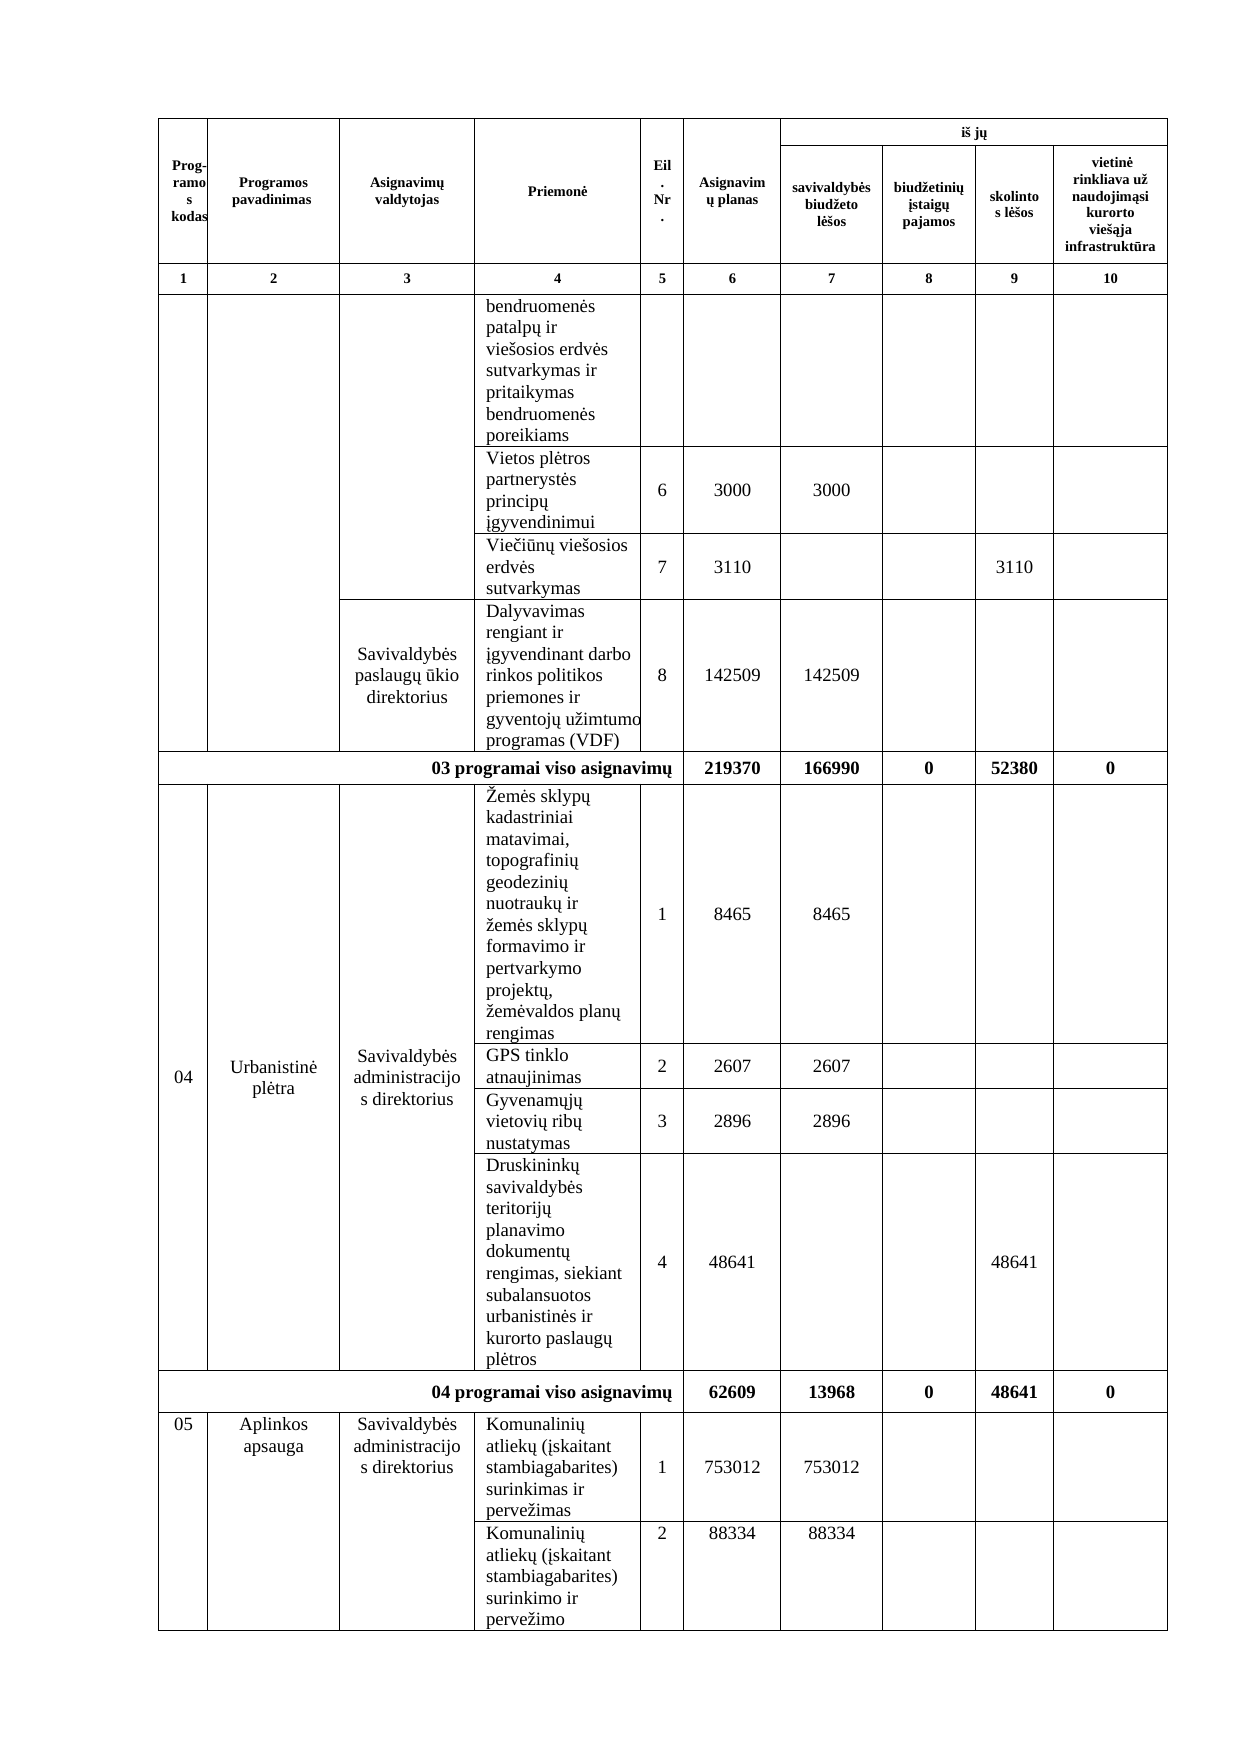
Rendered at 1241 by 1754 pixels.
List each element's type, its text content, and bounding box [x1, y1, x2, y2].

table_cell Komunalinių atliekų (įskaitant stambiagabarites) surinkimas ir pervežimas [475, 1413, 640, 1521]
table_cell [883, 295, 975, 446]
table_cell 8 [641, 600, 683, 751]
table_cell 6 [641, 447, 683, 533]
table_cell 52380 [976, 752, 1053, 783]
table_cell [781, 1154, 882, 1370]
table_cell 3110 [684, 534, 780, 599]
table_cell 2 [208, 264, 339, 294]
table_cell [1054, 534, 1167, 599]
table_cell 9 [976, 264, 1053, 294]
table_cell [976, 1089, 1053, 1153]
table_header Programos pavadinimas [208, 119, 339, 262]
table_header iš jų [781, 119, 1167, 145]
table_cell 62609 [684, 1371, 780, 1412]
table_cell 753012 [684, 1413, 780, 1521]
table_cell [1054, 1154, 1167, 1370]
table_cell Aplinkos apsauga [208, 1413, 339, 1630]
table_cell skolintos lėšos [976, 146, 1053, 262]
table_cell 1 [641, 785, 683, 1043]
table_header Asignavimų planas [684, 119, 780, 262]
table_cell [781, 534, 882, 599]
table_cell [684, 295, 780, 446]
table_cell [883, 1522, 975, 1630]
table_cell 4 [641, 1154, 683, 1370]
table_cell 13968 [781, 1371, 882, 1412]
table_cell [976, 1522, 1053, 1630]
table_cell [159, 295, 207, 751]
table_cell 8 [883, 264, 975, 294]
table_cell 753012 [781, 1413, 882, 1521]
table_cell [976, 1413, 1053, 1521]
table_cell 05 [159, 1413, 207, 1630]
table_cell Vietos plėtros partnerystės principų įgyvendinimui [475, 447, 640, 533]
table_cell 166990 [781, 752, 882, 783]
table_cell Savivaldybės administracijos direktorius [340, 1413, 474, 1630]
table_cell 0 [1054, 752, 1167, 783]
table_cell 2 [641, 1044, 683, 1087]
table_cell 10 [1054, 264, 1167, 294]
table_cell Komunalinių atliekų (įskaitant stambiagabarites) surinkimo ir pervežimo [475, 1522, 640, 1630]
table_cell 7 [781, 264, 882, 294]
table_cell 142509 [684, 600, 780, 751]
table_cell 5 [641, 264, 683, 294]
table_cell 0 [1054, 1371, 1167, 1412]
table_cell [340, 295, 474, 599]
table_cell Druskininkų savivaldybės teritorijų planavimo dokumentų rengimas, siekiant subalansuotos urbanistinės ir kurorto paslaugų plėtros [475, 1154, 640, 1370]
table_cell Savivaldybės paslaugų ūkio direktorius [340, 600, 474, 751]
table_header Priemonė [475, 119, 640, 262]
table_cell [1054, 785, 1167, 1043]
table_cell [208, 295, 339, 751]
table_cell 04 programai viso asignavimų [159, 1371, 683, 1412]
table_cell 88334 [781, 1522, 882, 1630]
table_cell vietinė rinkliava už naudojimąsi kurorto viešąja infrastruktūra [1054, 146, 1167, 262]
table_cell [883, 534, 975, 599]
table_cell [1054, 1044, 1167, 1087]
table_cell Urbanistinė plėtra [208, 785, 339, 1370]
table_cell [883, 785, 975, 1043]
table_cell 3000 [684, 447, 780, 533]
table_cell Gyvenamųjų vietovių ribų nustatymas [475, 1089, 640, 1153]
table_cell [1054, 1089, 1167, 1153]
table_cell [883, 1154, 975, 1370]
table_cell [641, 295, 683, 446]
table_cell bendruomenės patalpų ir viešosios erdvės sutvarkymas ir pritaikymas bendruomenės poreikiams [475, 295, 640, 446]
table_cell GPS tinklo atnaujinimas [475, 1044, 640, 1087]
table_cell [883, 1413, 975, 1521]
table_cell 1 [159, 264, 207, 294]
table_cell [781, 295, 882, 446]
table_cell [1054, 1522, 1167, 1630]
table_cell [976, 785, 1053, 1043]
table_cell 2896 [684, 1089, 780, 1153]
table_cell [883, 1044, 975, 1087]
table_cell 219370 [684, 752, 780, 783]
table_cell [883, 600, 975, 751]
table_cell [976, 600, 1053, 751]
table_cell 6 [684, 264, 780, 294]
table_cell [1054, 1413, 1167, 1521]
table_cell 48641 [976, 1154, 1053, 1370]
table_cell 0 [883, 752, 975, 783]
table_cell [1054, 447, 1167, 533]
table_cell 8465 [781, 785, 882, 1043]
table_cell [976, 295, 1053, 446]
table_header Eil. Nr. [641, 119, 683, 262]
table_cell 8465 [684, 785, 780, 1043]
table_cell Dalyvavimas rengiant ir įgyvendinant darbo rinkos politikos priemones ir gyventojų užimtumo programas (VDF) [475, 600, 640, 751]
table_cell 48641 [684, 1154, 780, 1370]
table_cell [976, 447, 1053, 533]
table_cell savivaldybės biudžeto lėšos [781, 146, 882, 262]
table_cell 48641 [976, 1371, 1053, 1412]
table_header Asignavimų valdytojas [340, 119, 474, 262]
table_cell 2607 [684, 1044, 780, 1087]
table_cell 04 [159, 785, 207, 1370]
table_cell 3110 [976, 534, 1053, 599]
table_cell [883, 1089, 975, 1153]
table_cell Savivaldybės administracijos direktorius [340, 785, 474, 1370]
table_cell Viečiūnų viešosios erdvės sutvarkymas [475, 534, 640, 599]
table_header Prog-ramos kodas [159, 119, 207, 262]
table_cell 3000 [781, 447, 882, 533]
table_cell 2896 [781, 1089, 882, 1153]
table_cell 142509 [781, 600, 882, 751]
table_cell 1 [641, 1413, 683, 1521]
table_cell [1054, 600, 1167, 751]
table_cell 3 [340, 264, 474, 294]
table_cell 03 programai viso asignavimų [159, 752, 683, 783]
table_cell 4 [475, 264, 640, 294]
table_cell [883, 447, 975, 533]
table_cell 2607 [781, 1044, 882, 1087]
table_cell 0 [883, 1371, 975, 1412]
table_cell [1054, 295, 1167, 446]
table_cell Žemės sklypų kadastriniai matavimai, topografinių geodezinių nuotraukų ir žemės sklypų formavimo ir pertvarkymo projektų, žemėvaldos planų rengimas [475, 785, 640, 1043]
table_cell biudžetinių įstaigų pajamos [883, 146, 975, 262]
table_cell 2 [641, 1522, 683, 1630]
table_cell [976, 1044, 1053, 1087]
table_cell 7 [641, 534, 683, 599]
table_cell 88334 [684, 1522, 780, 1630]
table_cell 3 [641, 1089, 683, 1153]
